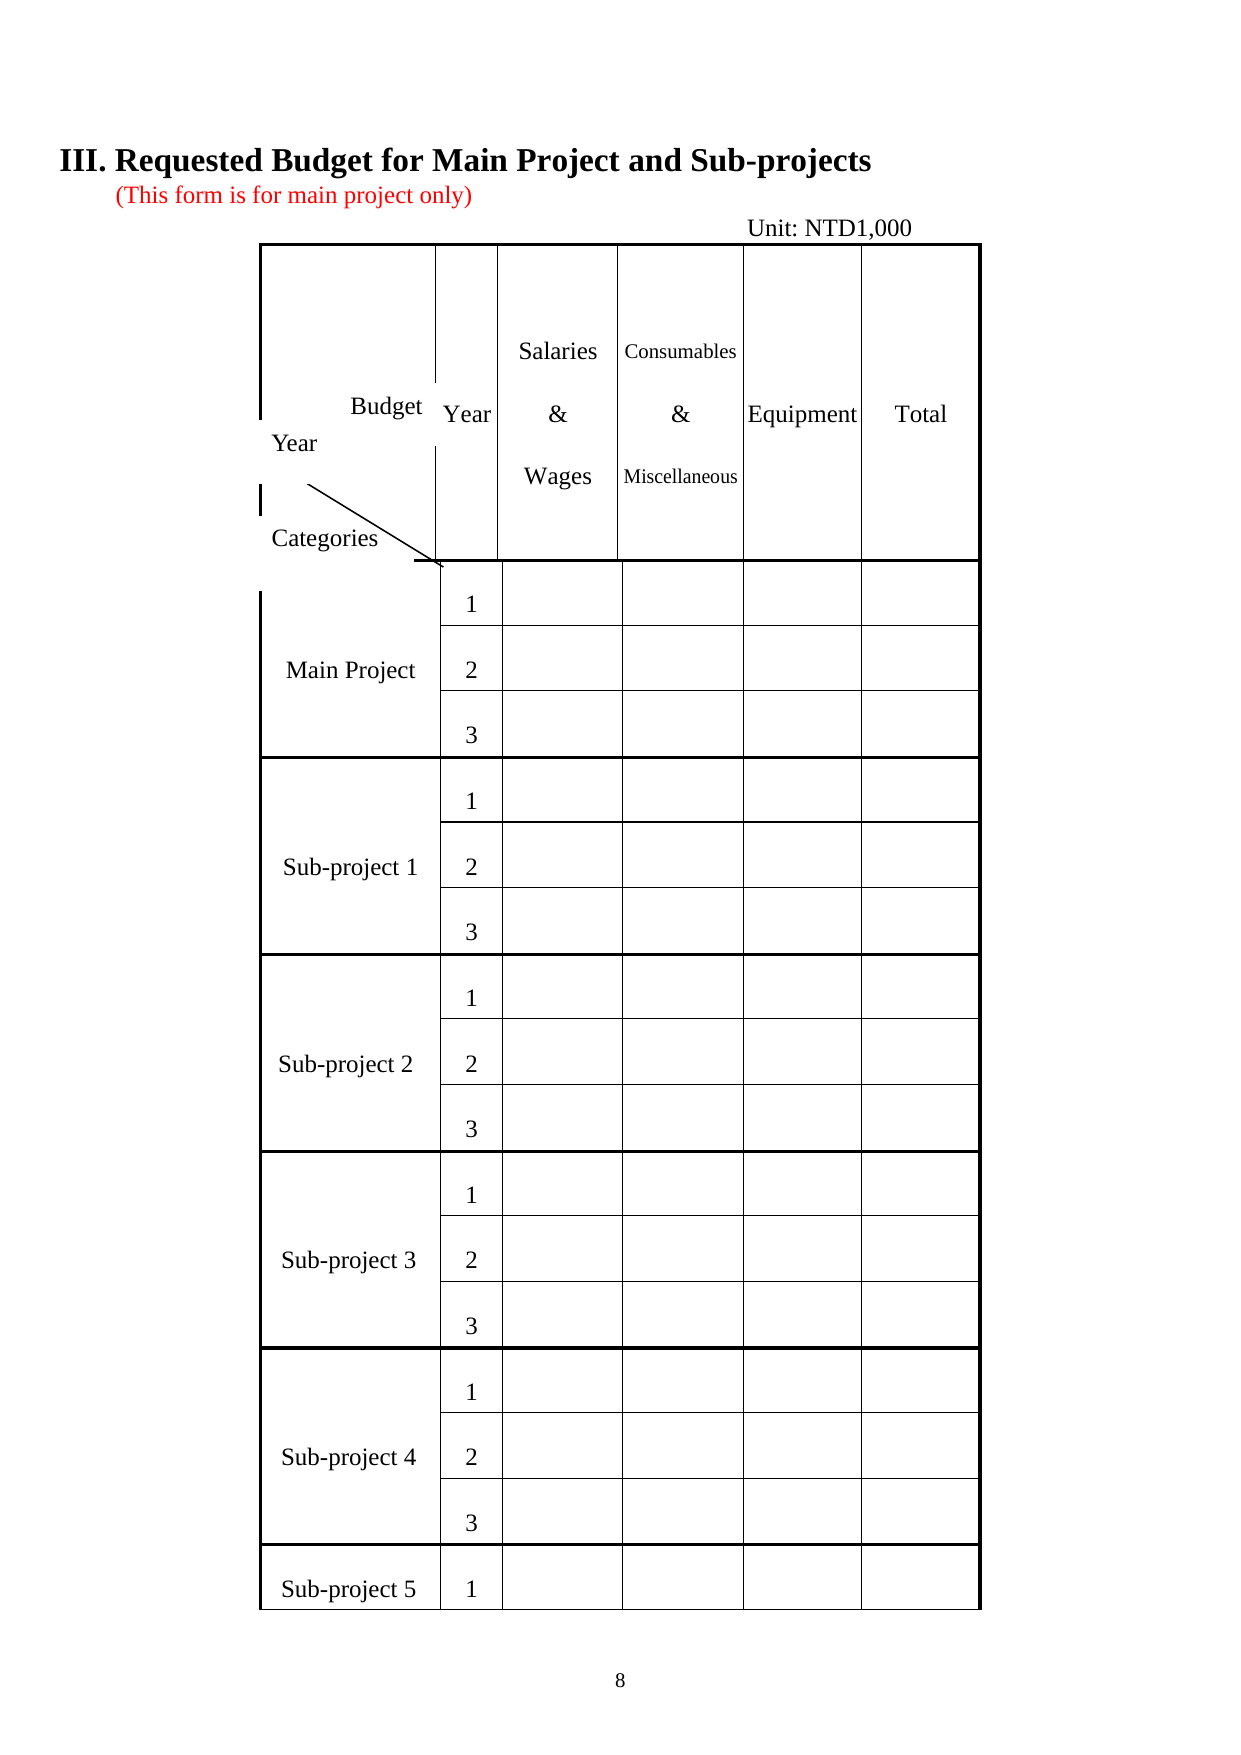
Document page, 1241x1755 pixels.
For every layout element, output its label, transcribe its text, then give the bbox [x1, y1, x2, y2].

table_header Salaries & Wages [498, 246, 617, 559]
table_cell [744, 823, 861, 887]
table_cell [503, 1479, 622, 1543]
table_cell [623, 691, 743, 756]
table_cell [744, 562, 861, 624]
text Unit: NTD1,000 [59, 210, 1181, 243]
table_cell [862, 1413, 978, 1478]
table_cell [623, 562, 743, 624]
table_cell 3 [441, 1085, 502, 1149]
table_cell 1 [441, 1350, 502, 1412]
table_cell 3 [441, 1282, 502, 1346]
table_cell 2 [441, 1413, 502, 1478]
table_cell [503, 888, 622, 953]
table_cell [744, 691, 861, 756]
table_cell [862, 823, 978, 887]
table_cell [862, 1350, 978, 1412]
table_cell [503, 1350, 622, 1412]
table_cell [862, 1546, 978, 1609]
table_cell [862, 1282, 978, 1346]
table_cell [503, 1153, 622, 1215]
table_cell [744, 888, 861, 953]
table_cell Sub-project 4 [262, 1350, 440, 1543]
table_cell 3 [441, 888, 502, 953]
table_cell [744, 1085, 861, 1149]
table_header Year [436, 246, 497, 559]
table_cell 1 [441, 956, 502, 1018]
table_cell [503, 691, 622, 756]
table_cell Main Project [262, 562, 440, 756]
table_cell [744, 1546, 861, 1609]
text (This form is for main project only) [115, 179, 1181, 210]
table_cell Sub-project 5 [262, 1546, 440, 1609]
table_cell [623, 626, 743, 690]
table_cell [862, 888, 978, 953]
table_cell 3 [441, 1479, 502, 1543]
table_header Total [862, 246, 978, 559]
table_cell [862, 759, 978, 821]
table_cell [623, 888, 743, 953]
table_cell 1 [441, 1153, 502, 1215]
table_cell [503, 1282, 622, 1346]
table_cell [623, 759, 743, 821]
table_cell [503, 1085, 622, 1149]
table_cell Sub-project 1 [262, 759, 440, 953]
table_cell [503, 759, 622, 821]
table_cell [744, 956, 861, 1018]
table_cell [744, 1153, 861, 1215]
table_header Equipment [744, 246, 861, 559]
table_cell [862, 1153, 978, 1215]
table_cell 1 [441, 562, 502, 624]
table_cell [623, 1413, 743, 1478]
table_cell Sub-project 2 [262, 956, 440, 1149]
table_cell [623, 1085, 743, 1149]
table_cell [744, 1479, 861, 1543]
table_cell [862, 562, 978, 624]
table_cell [862, 1019, 978, 1084]
table_cell [503, 1019, 622, 1084]
table_cell [503, 1413, 622, 1478]
table_cell [744, 1350, 861, 1412]
table_cell [623, 1153, 743, 1215]
table_cell [623, 1216, 743, 1281]
table_cell [503, 823, 622, 887]
table_cell [744, 759, 861, 821]
table_cell [503, 1546, 622, 1609]
table_cell [862, 1085, 978, 1149]
table_cell [862, 691, 978, 756]
table_header Consumables & Miscellaneous [618, 246, 743, 559]
subtitle III. Requested Budget for Main Project and Sub-projects [59, 140, 1181, 179]
table_cell [744, 1216, 861, 1281]
table_cell [862, 626, 978, 690]
table_cell 1 [441, 1546, 502, 1609]
table_cell 2 [441, 823, 502, 887]
table_cell [503, 1216, 622, 1281]
table_cell [623, 956, 743, 1018]
table_cell [862, 956, 978, 1018]
table_cell [623, 1282, 743, 1346]
table_cell [862, 1216, 978, 1281]
table_cell 1 [441, 759, 502, 821]
table_cell Sub-project 3 [262, 1153, 440, 1346]
table_cell 2 [441, 626, 502, 690]
table_cell [744, 1413, 861, 1478]
table_cell [503, 626, 622, 690]
table_cell [623, 1546, 743, 1609]
table_cell [623, 823, 743, 887]
table_cell [744, 1282, 861, 1346]
table_cell [862, 1479, 978, 1543]
table_cell [623, 1019, 743, 1084]
table_cell [623, 1479, 743, 1543]
table_cell [623, 1350, 743, 1412]
table_cell 3 [441, 691, 502, 756]
table_cell 2 [441, 1216, 502, 1281]
table_header [256, 246, 443, 591]
table_cell [744, 1019, 861, 1084]
table_cell [503, 956, 622, 1018]
table_cell [744, 626, 861, 690]
table_cell 2 [441, 1019, 502, 1084]
table_cell [503, 562, 622, 624]
